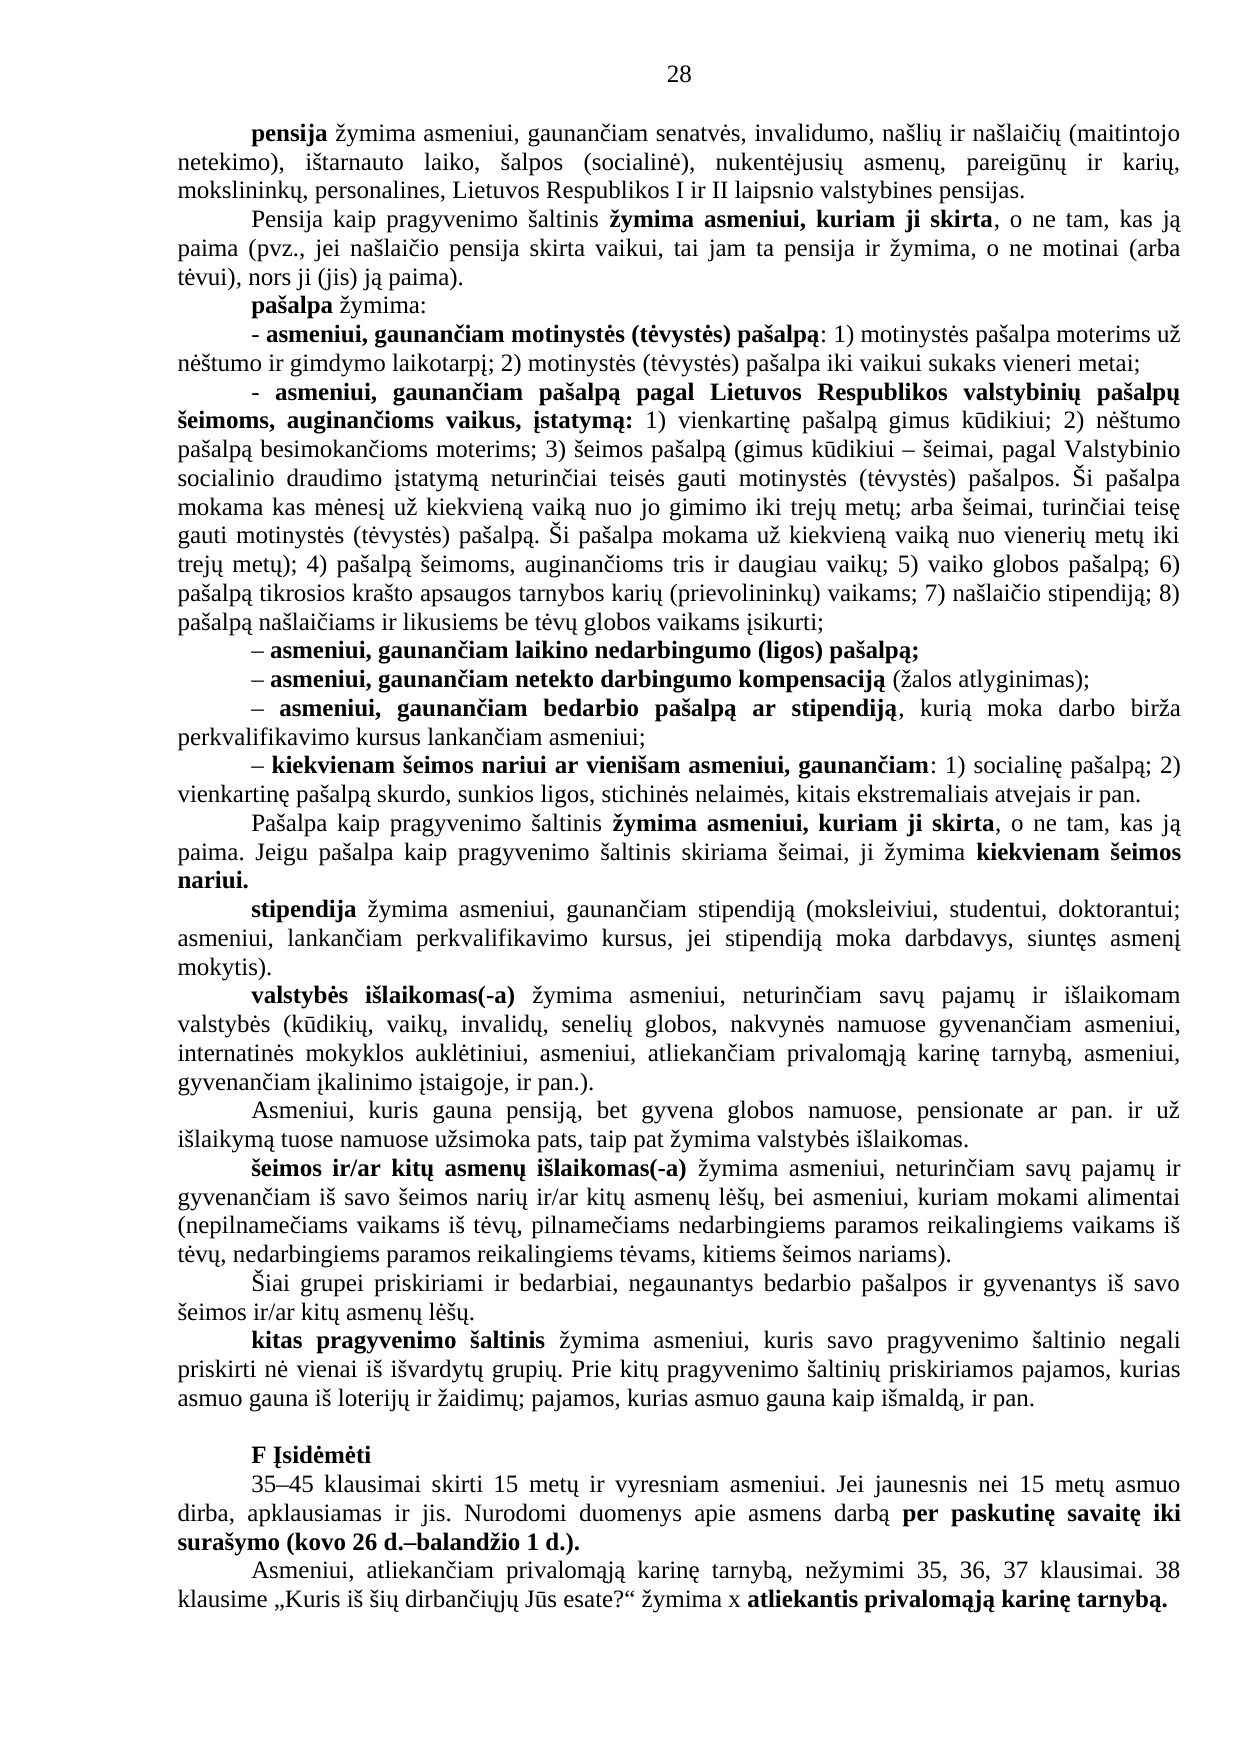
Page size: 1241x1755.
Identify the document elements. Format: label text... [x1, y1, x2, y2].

text pensija žymima asmeniui, gaunančiam senatvės, invalidumo, našlių ir našlaičių (maitintojo netekimo), ištarnauto laiko, šalpos (socialinė), nukentėjusių asmenų, pareigūnų ir karių, mokslininkų, personalines, Lietuvos Respublikos I ir II laipsnio valstybines pensijas. [177, 118, 1181, 204]
text Asmeniui, kuris gauna pensiją, bet gyvena globos namuose, pensionate ar pan. ir už išlaikymą tuose namuose užsimoka pats, taip pat žymima valstybės išlaikomas. [177, 1096, 1181, 1153]
text - asmeniui, gaunančiam pašalpą pagal Lietuvos Respublikos valstybinių pašalpų šeimoms, auginančioms vaikus, įstatymą: 1) vienkartinę pašalpą gimus kūdikiui; 2) nėštumo pašalpą besimokančioms moterims; 3) šeimos pašalpą (gimus kūdikiui – šeimai, pagal Valstybinio socialinio draudimo įstatymą neturinčiai teisės gauti motinystės (tėvystės) pašalpos. Ši pašalpa mokama kas mėnesį už kiekvieną vaiką nuo jo gimimo iki trejų metų; arba šeimai, turinčiai teisę gauti motinystės (tėvystės) pašalpą. Ši pašalpa mokama už kiekvieną vaiką nuo vienerių metų iki trejų metų); 4) pašalpą šeimoms, auginančioms tris ir daugiau vaikų; 5) vaiko globos pašalpą; 6) pašalpą tikrosios krašto apsaugos tarnybos karių (prievolininkų) vaikams; 7) našlaičio stipendiją; 8) pašalpą našlaičiams ir likusiems be tėvų globos vaikams įsikurti; [177, 377, 1181, 636]
text – asmeniui, gaunančiam netekto darbingumo kompensaciją (žalos atlyginimas); [177, 664, 1181, 693]
text Pašalpa kaip pragyvenimo šaltinis žymima asmeniui, kuriam ji skirta, o ne tam, kas ją paima. Jeigu pašalpa kaip pragyvenimo šaltinis skiriama šeimai, ji žymima kiekvienam šeimos nariui. [177, 808, 1181, 894]
text – asmeniui, gaunančiam laikino nedarbingumo (ligos) pašalpą; [177, 636, 1181, 664]
text – kiekvienam šeimos nariui ar vienišam asmeniui, gaunančiam: 1) socialinę pašalpą; 2) vienkartinę pašalpą skurdo, sunkios ligos, stichinės nelaimės, kitais ekstremaliais atvejais ir pan. [177, 751, 1181, 808]
text Asmeniui, atliekančiam privalomąją karinę tarnybą, nežymimi 35, 36, 37 klausimai. 38 klausime „Kuris iš šių dirbančiųjų Jūs esate?“ žymima x atliekantis privalomąją karinę tarnybą. [177, 1556, 1181, 1613]
text Šiai grupei priskiriami ir bedarbiai, negaunantys bedarbio pašalpos ir gyvenantys iš savo šeimos ir/ar kitų asmenų lėšų. [177, 1268, 1181, 1326]
text stipendija žymima asmeniui, gaunančiam stipendiją (moksleiviui, studentui, doktorantui; asmeniui, lankančiam perkvalifikavimo kursus, jei stipendiją moka darbdavys, siuntęs asmenį mokytis). [177, 894, 1181, 981]
text – asmeniui, gaunančiam bedarbio pašalpą ar stipendiją, kurią moka darbo birža perkvalifikavimo kursus lankančiam asmeniui; [177, 693, 1181, 751]
text pašalpa žymima: [177, 291, 1181, 319]
text šeimos ir/ar kitų asmenų išlaikomas(-a) žymima asmeniui, neturinčiam savų pajamų ir gyvenančiam iš savo šeimos narių ir/ar kitų asmenų lėšų, bei asmeniui, kuriam mokami alimentai (nepilnamečiams vaikams iš tėvų, pilnamečiams nedarbingiems paramos reikalingiems vaikams iš tėvų, nedarbingiems paramos reikalingiems tėvams, kitiems šeimos nariams). [177, 1153, 1181, 1268]
text F Įsidėmėti [177, 1441, 1181, 1469]
text kitas pragyvenimo šaltinis žymima asmeniui, kuris savo pragyvenimo šaltinio negali priskirti nė vienai iš išvardytų grupių. Prie kitų pragyvenimo šaltinių priskiriamos pajamos, kurias asmuo gauna iš loterijų ir žaidimų; pajamos, kurias asmuo gauna kaip išmaldą, ir pan. [177, 1326, 1181, 1412]
text 35–45 klausimai skirti 15 metų ir vyresniam asmeniui. Jei jaunesnis nei 15 metų asmuo dirba, apklausiamas ir jis. Nurodomi duomenys apie asmens darbą per paskutinę savaitę iki surašymo (kovo 26 d.–balandžio 1 d.). [177, 1469, 1181, 1556]
text Pensija kaip pragyvenimo šaltinis žymima asmeniui, kuriam ji skirta, o ne tam, kas ją paima (pvz., jei našlaičio pensija skirta vaikui, tai jam ta pensija ir žymima, o ne motinai (arba tėvui), nors ji (jis) ją paima). [177, 204, 1181, 291]
text - asmeniui, gaunančiam motinystės (tėvystės) pašalpą: 1) motinystės pašalpa moterims už nėštumo ir gimdymo laikotarpį; 2) motinystės (tėvystės) pašalpa iki vaikui sukaks vieneri metai; [177, 319, 1181, 377]
text valstybės išlaikomas(-a) žymima asmeniui, neturinčiam savų pajamų ir išlaikomam valstybės (kūdikių, vaikų, invalidų, senelių globos, nakvynės namuose gyvenančiam asmeniui, internatinės mokyklos auklėtiniui, asmeniui, atliekančiam privalomąją karinę tarnybą, asmeniui, gyvenančiam įkalinimo įstaigoje, ir pan.). [177, 981, 1181, 1096]
